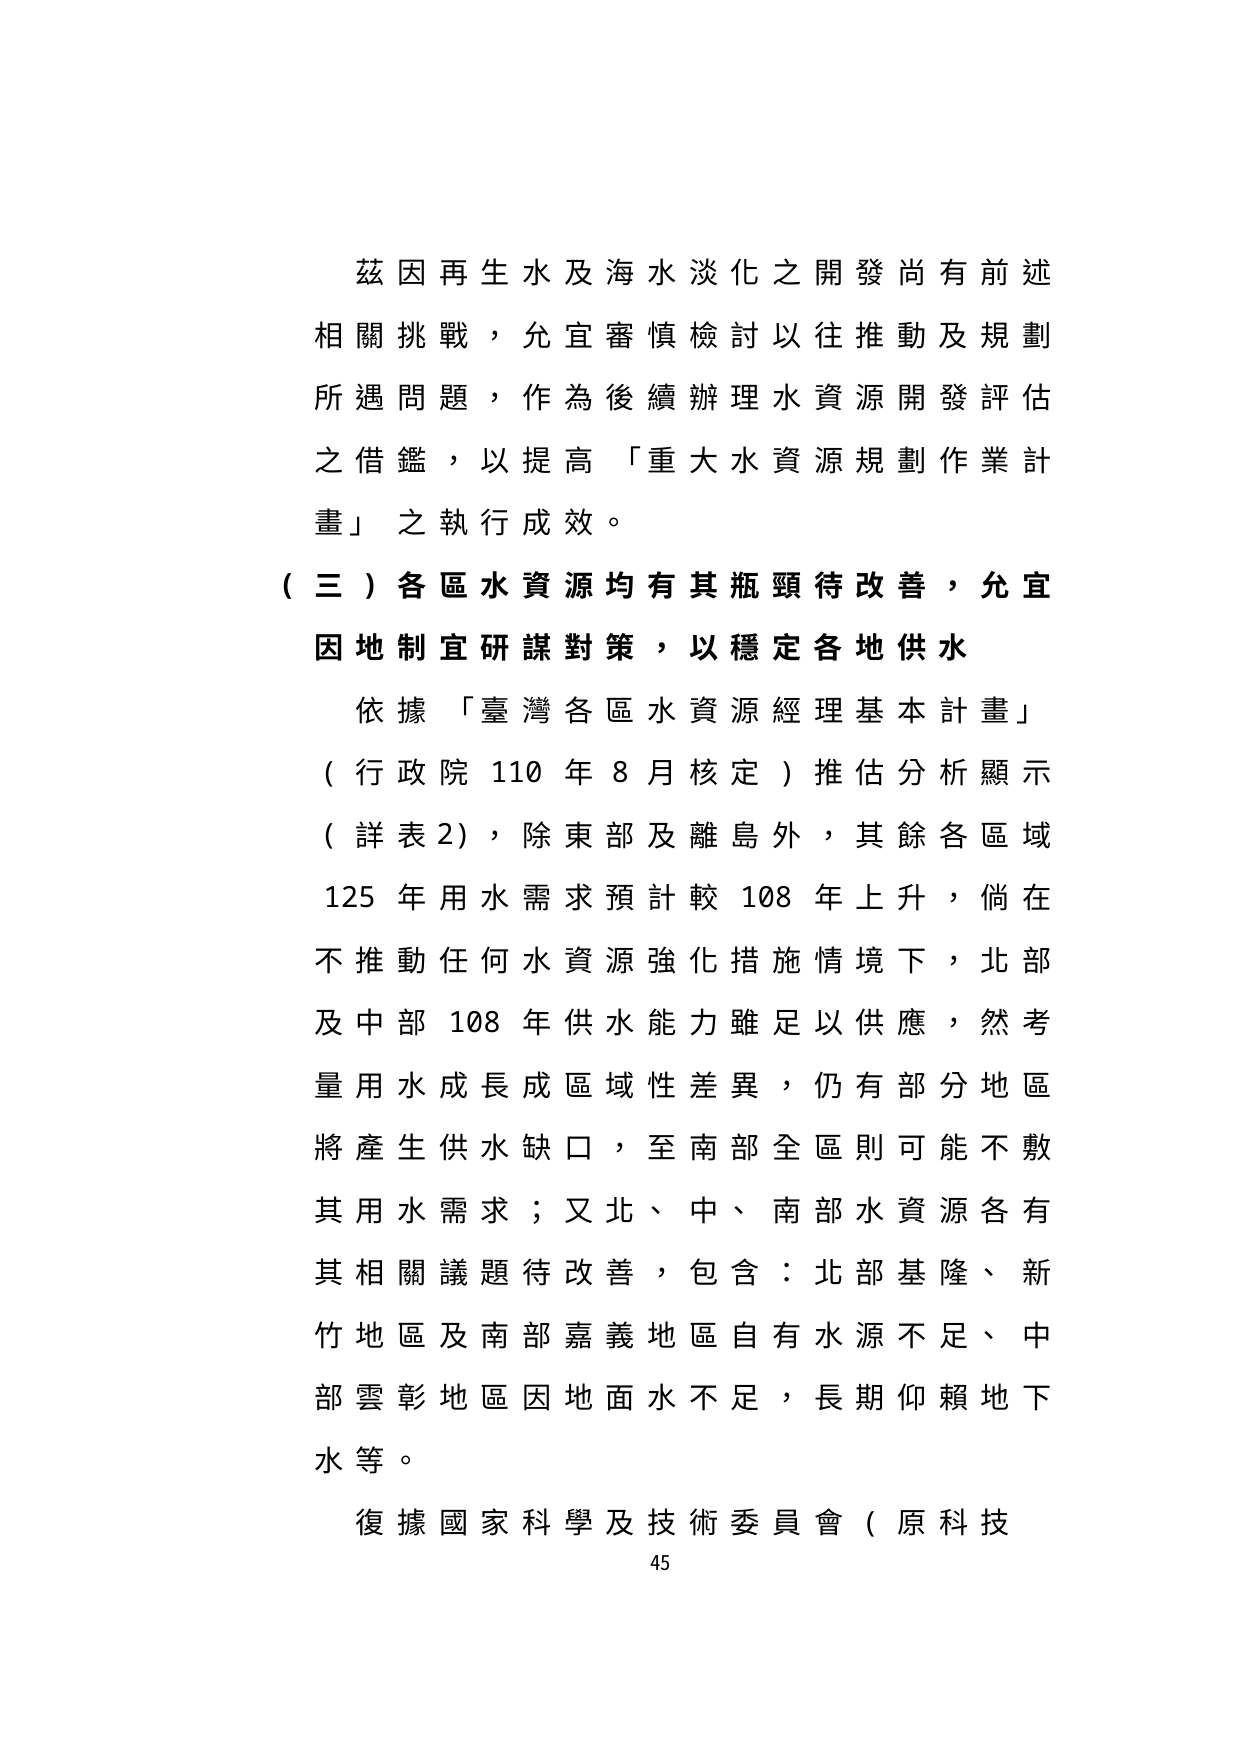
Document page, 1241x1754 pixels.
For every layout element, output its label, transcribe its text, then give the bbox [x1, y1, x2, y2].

text 復據國家科學及技術委員會(原科技部)111年3月「IPCC氣候變遷第六次評估報告『衝擊、調適與脆弱度』之科學重點摘錄與臺灣氣候變遷衝擊評析更新報告」指出：未來暖化情境下極端降雨強度增加、侵臺颱風機率降低與降雨型態改變，按未來降雨趨勢推估對水資源造成之衝擊，於升溫情境下，集水區河川流量豐枯差異變大，可能增加枯旱風險。鑑於北、中、南部均有部分地區因自有水源不足亟需進行水源開發及調度等改善，允宜審酌氣候變遷之影響，滾動檢討分析各區推動困境，因地制宜審慎評估及規劃後續水源開發計畫，以符合各區水資源開發所需。 [271, 1479, 1058, 1542]
text 依據「臺灣各區水資源經理基本計畫」(行政院110年8月核定)推估分析顯示(詳表2)，除東部及離島外，其餘各區域125年用水需求預計較108年上升，倘在不推動任何水資源強化措施情境下，北部及中部108年供水能力雖足以供應，然考量用水成長成區域性差異，仍有部分地區將產生供水缺口，至南部全區則可能不敷其用水需求；又北、中、南部水資源各有其相關議題待改善，包含：北部基隆、新竹地區及南部嘉義地區自有水源不足、中部雲彰地區因地面水不足，長期仰賴地下水等。 [271, 667, 1058, 1479]
text (三)各區水資源均有其瓶頸待改善，允宜因地制宜研謀對策，以穩定各地供水 [242, 542, 1058, 667]
text 茲因再生水及海水淡化之開發尚有前述相關挑戰，允宜審慎檢討以往推動及規劃所遇問題，作為後續辦理水資源開發評估之借鑑，以提高「重大水資源規劃作業計畫」之執行成效。 [271, 229, 1058, 542]
